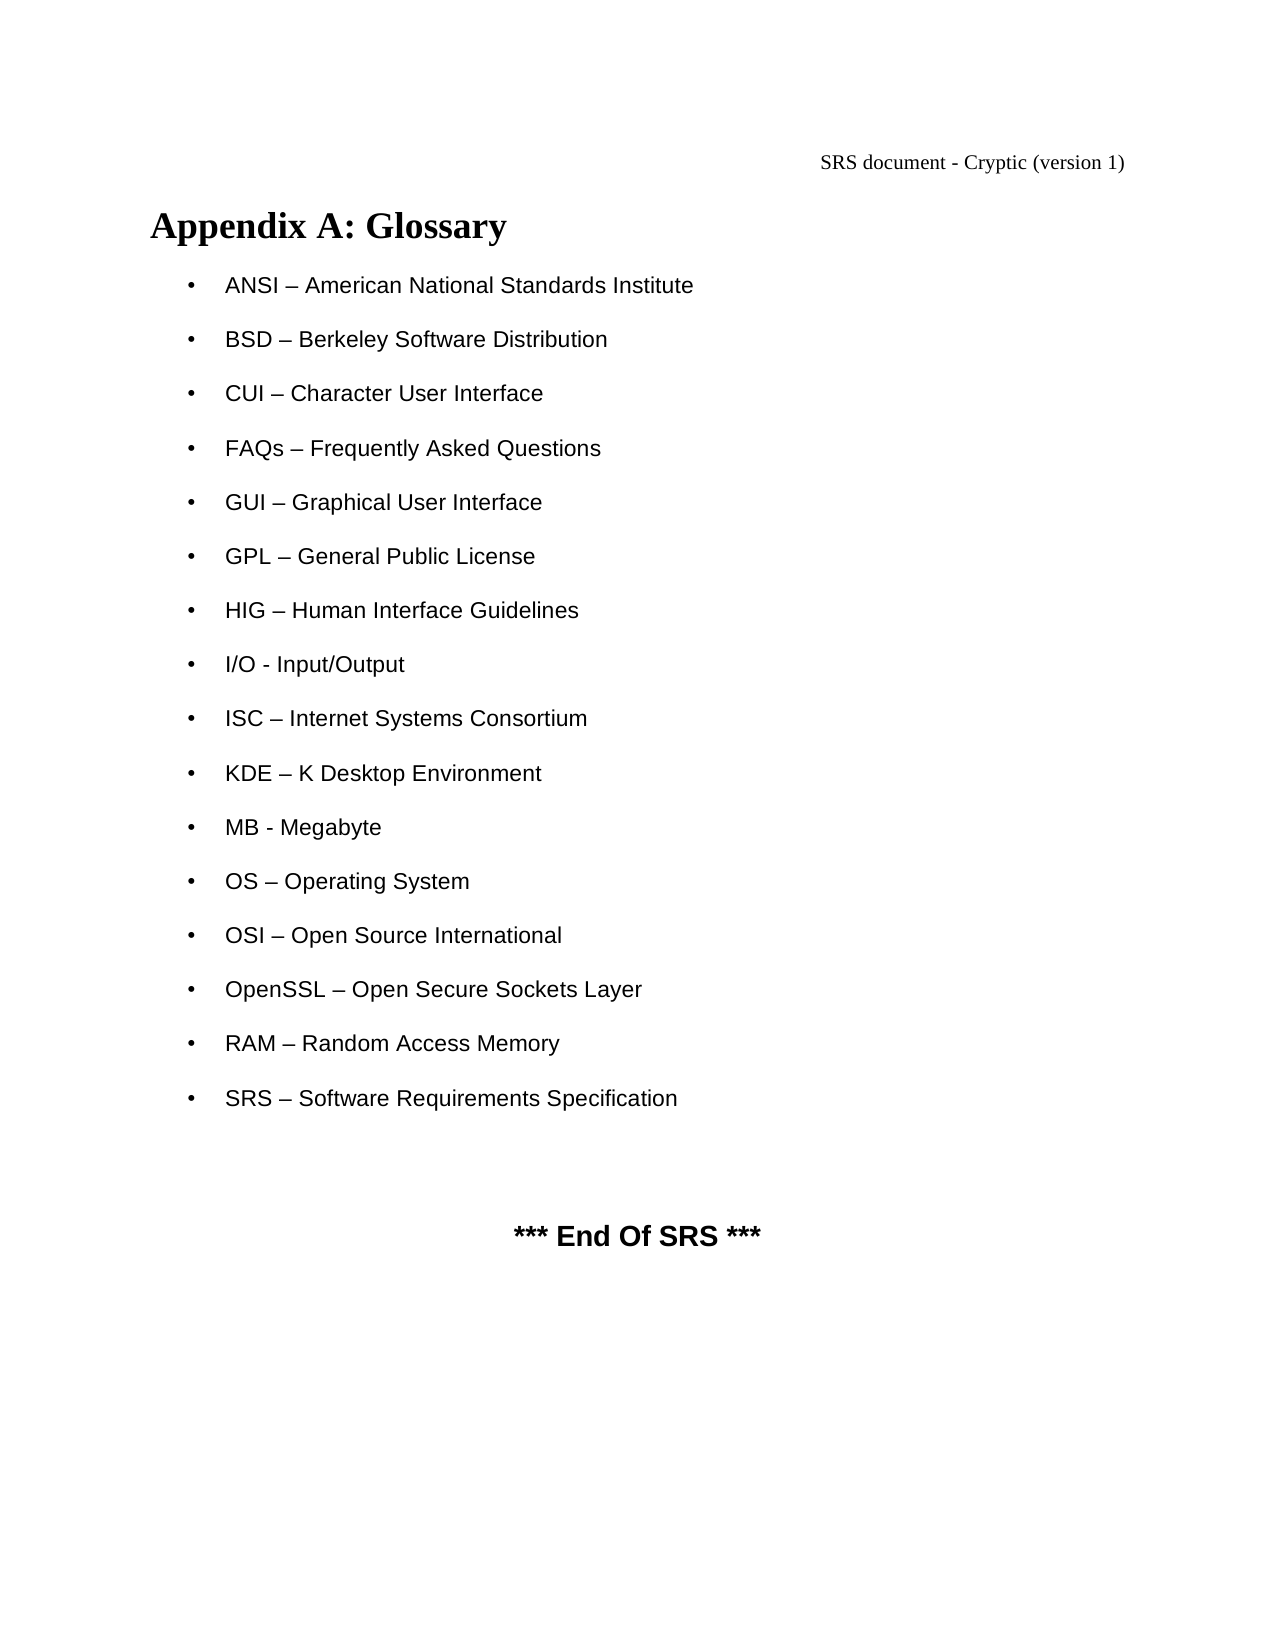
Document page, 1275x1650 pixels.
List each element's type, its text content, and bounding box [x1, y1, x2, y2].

list RAM – Random Access Memory [187, 1030, 1125, 1057]
list GPL – General Public License [187, 542, 1125, 569]
list I/O - Input/Output [187, 651, 1125, 678]
list ANSI – American National Standards Institute [187, 271, 1125, 298]
list KDE – K Desktop Environment [187, 759, 1125, 786]
list SRS – Software Requirements Specification [187, 1084, 1125, 1111]
list OpenSSL – Open Secure Sockets Layer [187, 976, 1125, 1003]
list OSI – Open Source International [187, 921, 1125, 948]
text Appendix A: Glossary [150, 203, 1125, 246]
list GUI – Graphical User Interface [187, 488, 1125, 515]
list FAQs – Frequently Asked Questions [187, 434, 1125, 461]
list MB - Megabyte [187, 813, 1125, 840]
list ISC – Internet Systems Consortium [187, 705, 1125, 732]
list BSD – Berkeley Software Distribution [187, 326, 1125, 353]
text *** End Of SRS *** [150, 1219, 1125, 1253]
list CUI – Character User Interface [187, 380, 1125, 407]
list HIG – Human Interface Guidelines [187, 596, 1125, 623]
list OS – Operating System [187, 867, 1125, 894]
